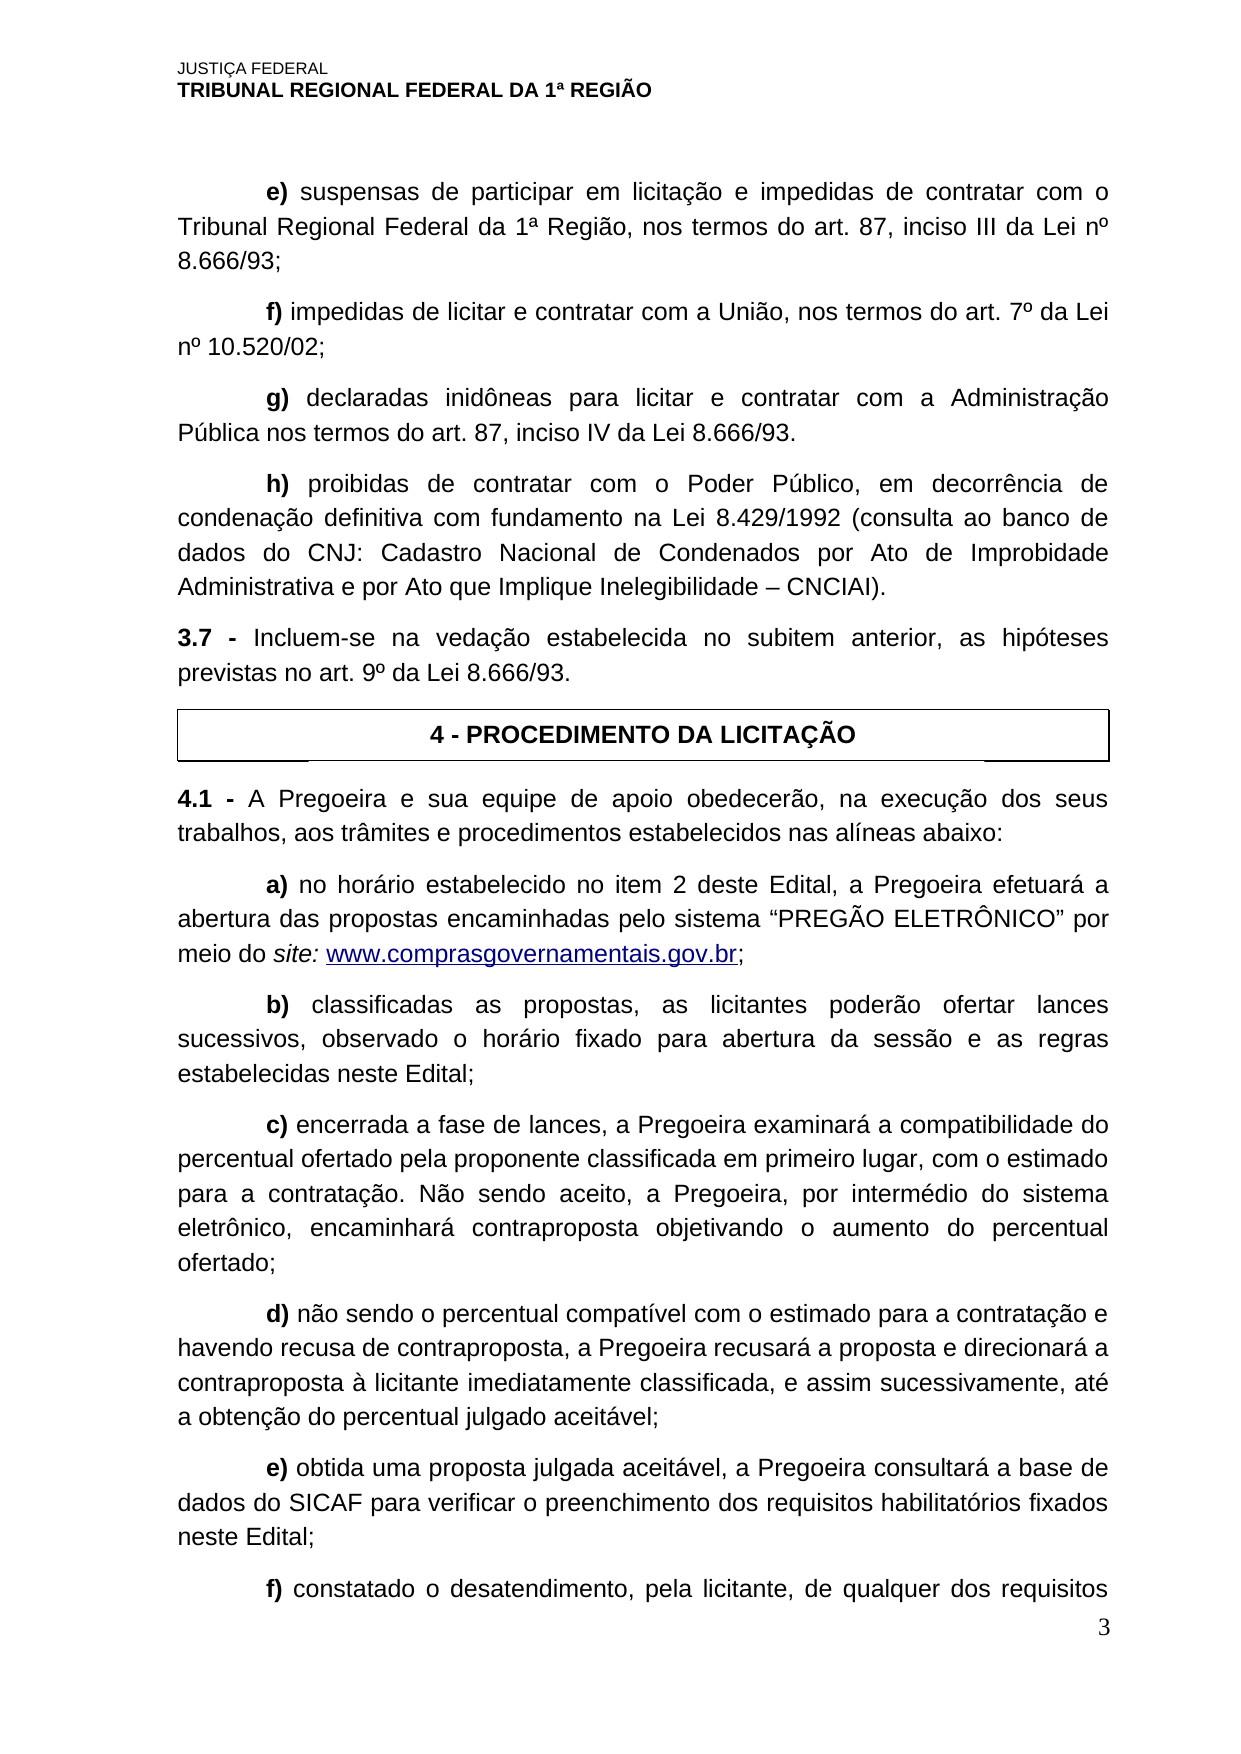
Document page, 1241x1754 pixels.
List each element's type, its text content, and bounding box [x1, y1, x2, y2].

text e) obtida uma proposta julgada aceitável, a Pregoeira consultará a base de dados do SICAF para verificar o preenchimento dos requisitos habilitatórios fixados neste Edital; [177, 1453, 1110, 1551]
text 4 - PROCEDIMENTO DA LICITAÇÃO [178, 710, 308, 760]
text g) declaradas inidôneas para licitar e contratar com a Administração Pública nos termos do art. 87, inciso IV da Lei 8.666/93. [177, 383, 1110, 446]
text b) classificadas as propostas, as licitantes poderão ofertar lances sucessivos, observado o horário fixado para abertura da sessão e as regras estabelecidas neste Edital; [985, 990, 1110, 1087]
text d) não sendo o percentual compatível com o estimado para a contratação e havendo recusa de contraproposta, a Pregoeira recusará a proposta e direcionará a contraproposta à licitante imediatamente classificada, e assim sucessivamente, até a obtenção do percentual julgado aceitável; [177, 1299, 1110, 1431]
text 4.1 - A Pregoeira e sua equipe de apoio obedecerão, na execução dos seus trabalhos, aos trâmites e procedimentos estabelecidos nas alíneas abaixo: [177, 784, 308, 847]
text h) proibidas de contratar com o Poder Público, em decorrência de condenação definitiva com fundamento na Lei 8.429/1992 (consulta ao banco de dados do CNJ: Cadastro Nacional de Condenados por Ato de Improbidade Administrativa e por Ato que Implique Inelegibilidade – CNCIAI). [177, 469, 1110, 601]
text a) no horário estabelecido no item 2 deste Edital, a Pregoeira efetuará a abertura das propostas encaminhadas pelo sistema “PREGÃO ELETRÔNICO” por meio do site: www.comprasgovernamentais.gov.br; [985, 869, 1110, 967]
text b) classificadas as propostas, as licitantes poderão ofertar lances sucessivos, observado o horário fixado para abertura da sessão e as regras estabelecidas neste Edital; [177, 990, 308, 1087]
text c) encerrada a fase de lances, a Pregoeira examinará a compatibilidade do percentual ofertado pela proponente classificada em primeiro lugar, com o estimado para a contratação. Não sendo aceito, a Pregoeira, por intermédio do sistema eletrônico, encaminhará contraproposta objetivando o aumento do percentual ofertado; [177, 1110, 308, 1276]
text 4 - PROCEDIMENTO DA LICITAÇÃO [985, 710, 1108, 760]
text 4.1 - A Pregoeira e sua equipe de apoio obedecerão, na execução dos seus trabalhos, aos trâmites e procedimentos estabelecidos nas alíneas abaixo: [985, 784, 1110, 847]
text 3.7 - Incluem-se na vedação estabelecida no subitem anterior, as hipóteses previstas no art. 9º da Lei 8.666/93. [985, 623, 1110, 686]
text e) suspensas de participar em licitação e impedidas de contratar com o Tribunal Regional Federal da 1ª Região, nos termos do art. 87, inciso III da Lei nº 8.666/93; [177, 177, 1110, 275]
text f) impedidas de licitar e contratar com a União, nos termos do art. 7º da Lei nº 10.520/02; [177, 297, 1110, 361]
text a) no horário estabelecido no item 2 deste Edital, a Pregoeira efetuará a abertura das propostas encaminhadas pelo sistema “PREGÃO ELETRÔNICO” por meio do site: www.comprasgovernamentais.gov.br; [177, 869, 308, 967]
text f) constatado o desatendimento, pela licitante, de qualquer dos requisitos [177, 1573, 1110, 1602]
text 3.7 - Incluem-se na vedação estabelecida no subitem anterior, as hipóteses previstas no art. 9º da Lei 8.666/93. [177, 623, 308, 686]
text c) encerrada a fase de lances, a Pregoeira examinará a compatibilidade do percentual ofertado pela proponente classificada em primeiro lugar, com o estimado para a contratação. Não sendo aceito, a Pregoeira, por intermédio do sistema eletrônico, encaminhará contraproposta objetivando o aumento do percentual ofertado; [985, 1110, 1110, 1276]
